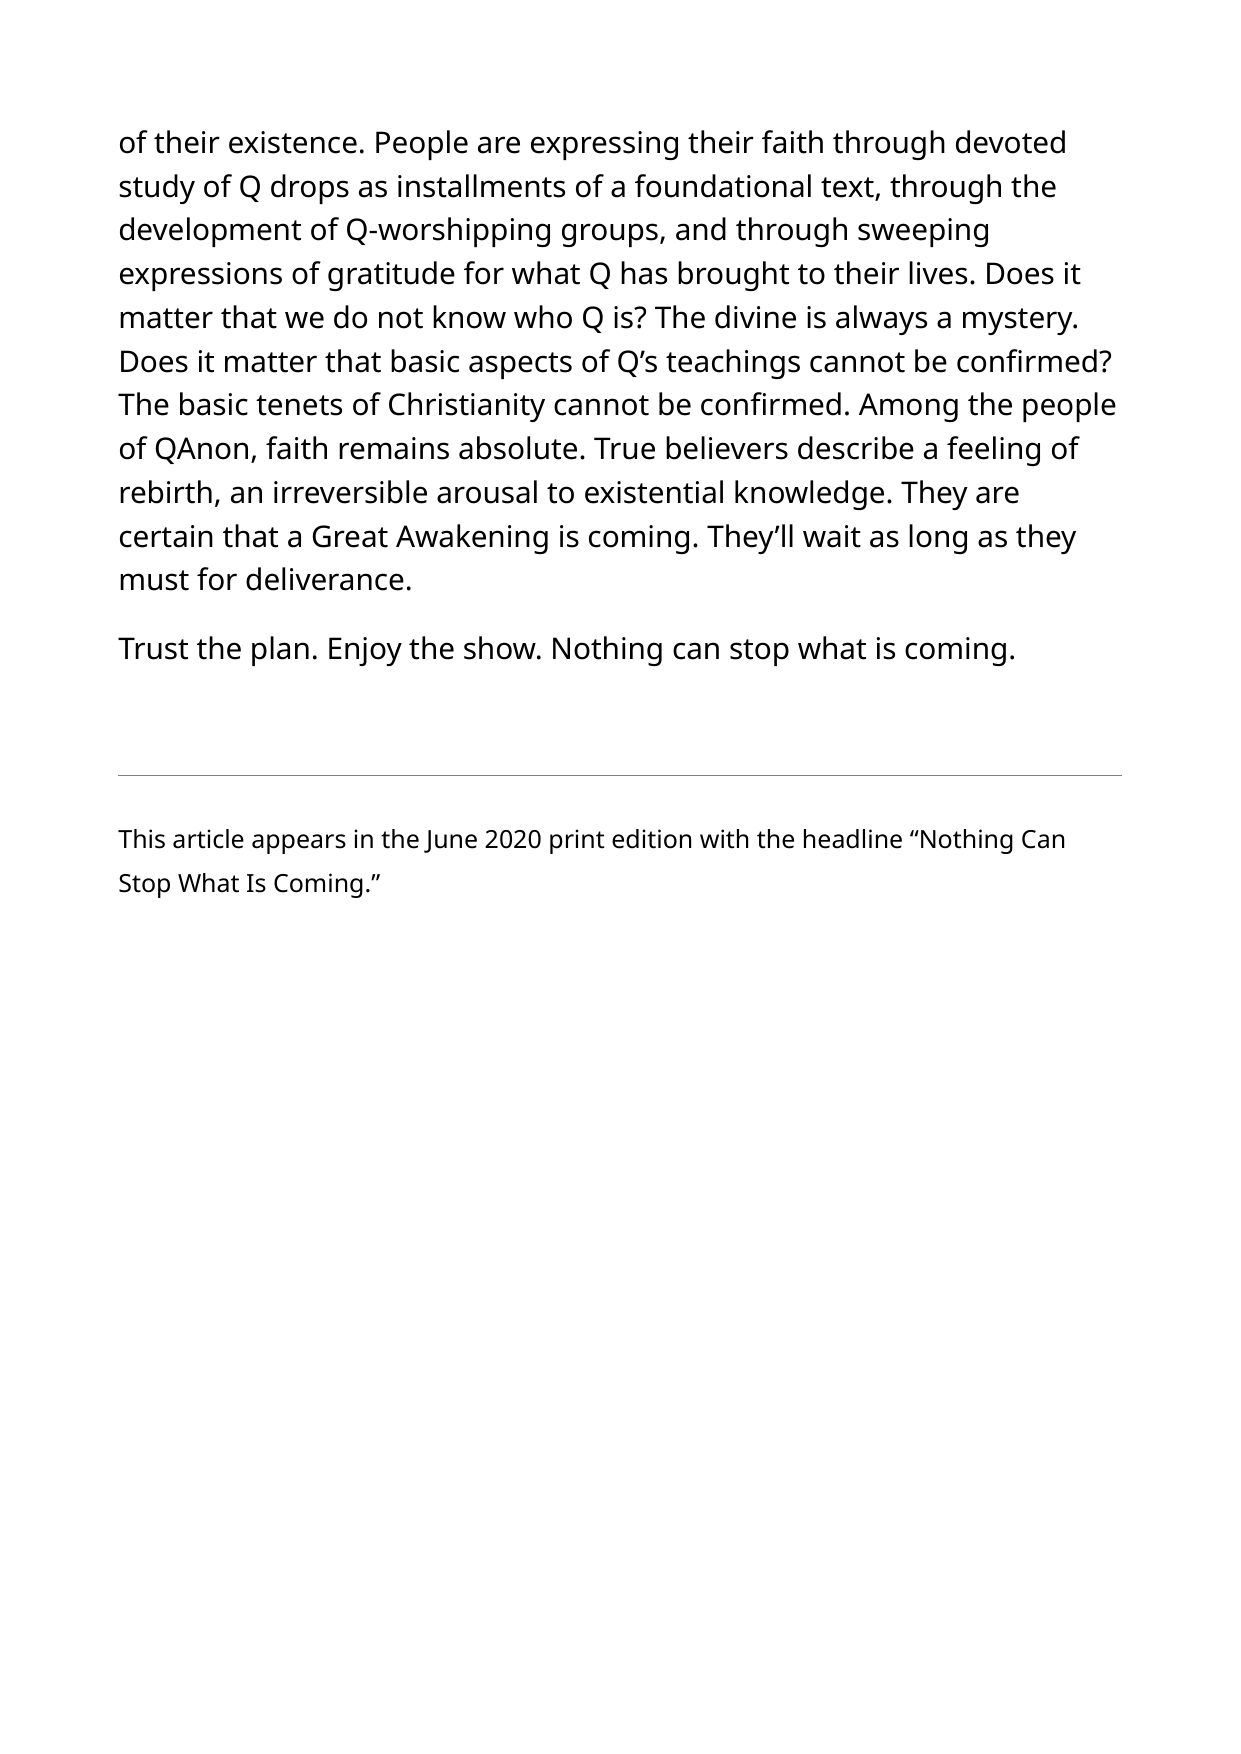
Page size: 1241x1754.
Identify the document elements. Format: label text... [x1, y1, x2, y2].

text Trust the plan. Enjoy the show. Nothing can stop what is coming. [118, 624, 1122, 668]
text of their existence. People are expressing their faith through devoted study of Q drops as installments of a foundational text, through the development of Q-worshipping groups, and through sweeping expressions of gratitude for what Q has brought to their lives. Does it matter that we do not know who Q is? The divine is always a mystery. Does it matter that basic aspects of Q’s teachings cannot be confirmed? The basic tenets of Christianity cannot be confirmed. Among the people of QAnon, faith remains absolute. True believers describe a feeling of rebirth, an irreversible arousal to existential knowledge. They are certain that a Great Awakening is coming. They’ll wait as long as they must for deliverance. [118, 118, 1122, 599]
text This article appears in the June 2020 print edition with the headline “Nothing Can Stop What Is Coming.” [118, 812, 1122, 900]
